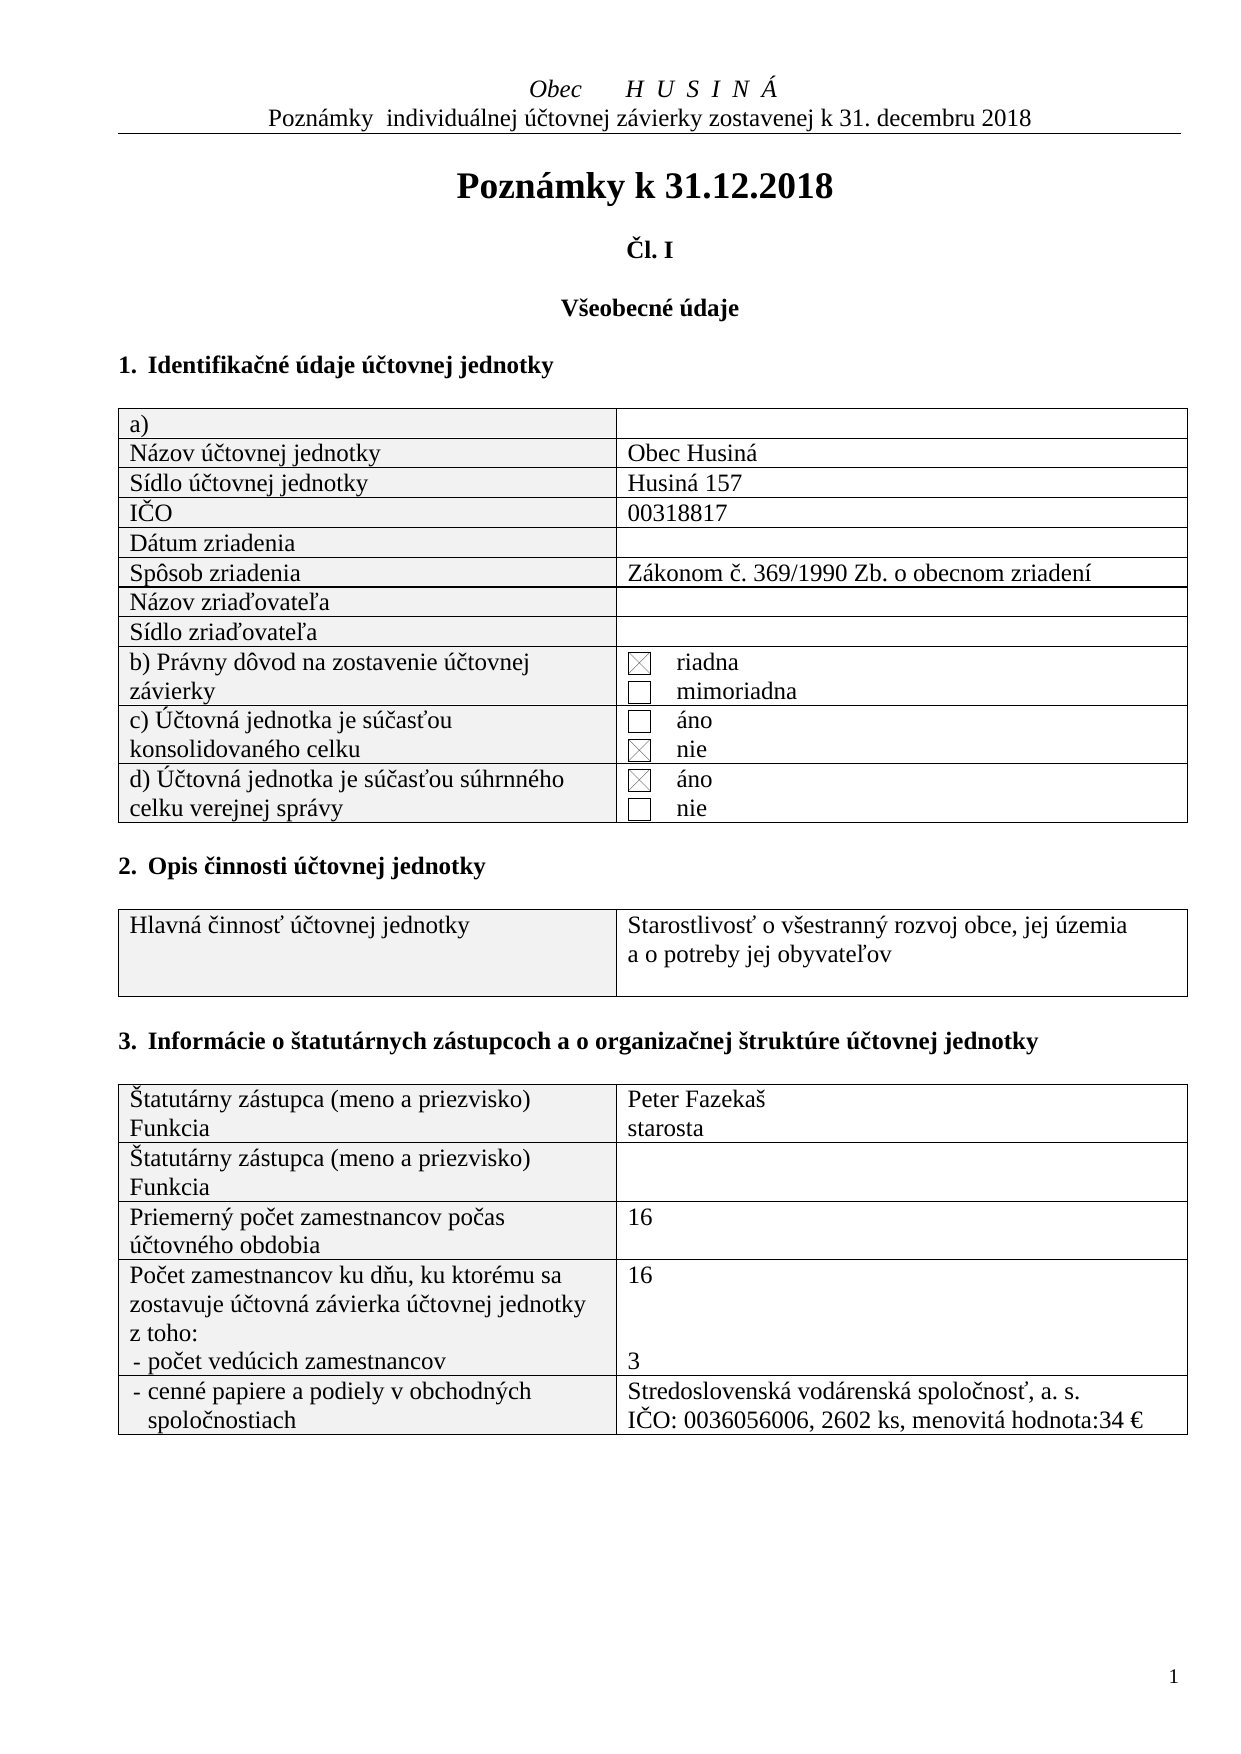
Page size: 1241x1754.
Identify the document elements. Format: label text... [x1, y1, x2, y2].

table_cell Štatutárny zástupca (meno a priezvisko) Funkcia [119, 1143, 616, 1201]
table_cell Počet zamestnancov ku dňu, ku ktorému sa zostavuje účtovná závierka účtovnej jednotky z toho: počet vedúcich zamestnancov [119, 1260, 616, 1375]
text Čl. I [118, 235, 1181, 264]
table_header Starostlivosť o všestranný rozvoj obce, jej územia a o potreby jej obyvateľov [617, 910, 1187, 996]
text Poznámky k 31.12.2018 [118, 163, 1181, 206]
table_cell [617, 528, 1187, 557]
table_cell Obec Husiná [617, 439, 1187, 467]
table_cell Husiná 157 [617, 468, 1187, 497]
table_cell cenné papiere a podiely v obchodných spoločnostiach [119, 1376, 616, 1434]
list Opis činnosti účtovnej jednotky [118, 851, 1181, 880]
table_cell c) Účtovná jednotka je súčasťou konsolidovaného celku [119, 706, 616, 763]
table_cell 16 3 [617, 1260, 1187, 1375]
text Všeobecné údaje [118, 293, 1181, 321]
table_cell 16 [617, 1202, 1187, 1259]
table_cell Sídlo účtovnej jednotky [119, 468, 616, 497]
table_cell Spôsob zriadenia [119, 558, 616, 586]
table_cell [617, 588, 1187, 616]
table_cell áno nie [617, 764, 1187, 822]
table_cell Priemerný počet zamestnancov počas účtovného obdobia [119, 1202, 616, 1259]
table_header Hlavná činnosť účtovnej jednotky [119, 910, 616, 996]
list Informácie o štatutárnych zástupcoch a o organizačnej štruktúre účtovnej jednotky [118, 1026, 1181, 1055]
table_header Peter Fazekaš starosta [617, 1085, 1187, 1142]
table_cell d) Účtovná jednotka je súčasťou súhrnného celku verejnej správy [119, 764, 616, 822]
table_cell 00318817 [617, 498, 1187, 527]
table_cell Dátum zriadenia [119, 528, 616, 557]
table_cell Názov účtovnej jednotky [119, 439, 616, 467]
table_header Štatutárny zástupca (meno a priezvisko) Funkcia [119, 1085, 616, 1142]
table_cell riadna mimoriadna [617, 647, 1187, 704]
table_cell b) Právny dôvod na zostavenie účtovnej závierky [119, 647, 616, 704]
table_cell Stredoslovenská vodárenská spoločnosť, a. s. IČO: 0036056006, 2602 ks, menovitá hodnota:34 € [617, 1376, 1187, 1434]
table_cell Zákonom č. 369/1990 Zb. o obecnom zriadení [617, 558, 1187, 586]
table_cell áno nie [617, 706, 1187, 763]
table_cell Sídlo zriaďovateľa [119, 617, 616, 646]
table_header [617, 409, 1187, 437]
list Identifikačné údaje účtovnej jednotky [118, 350, 1181, 379]
table_cell [617, 617, 1187, 646]
table_cell Názov zriaďovateľa [119, 588, 616, 616]
table_cell [617, 1143, 1187, 1201]
table_header a) [119, 409, 616, 437]
table_cell IČO [119, 498, 616, 527]
